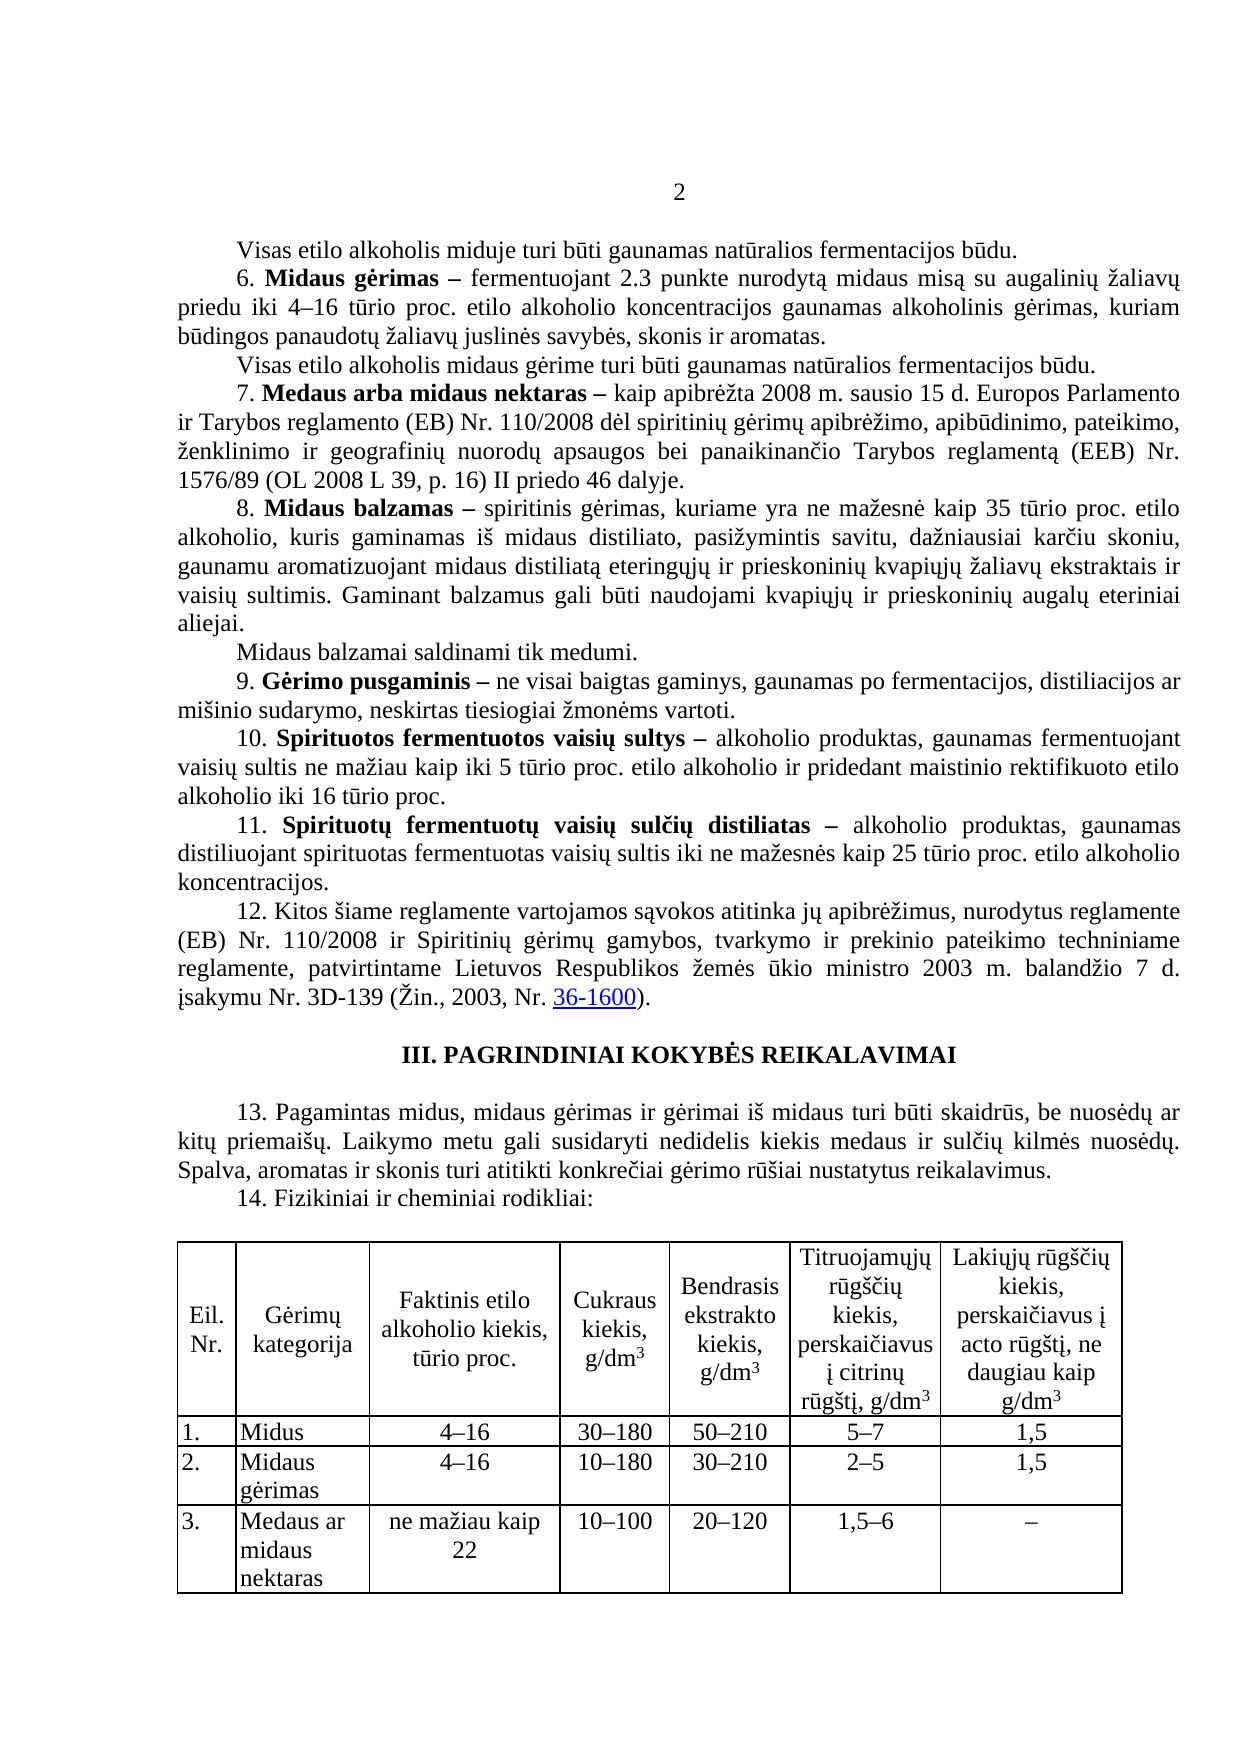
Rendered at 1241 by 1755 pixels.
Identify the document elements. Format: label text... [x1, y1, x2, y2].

table_cell 10–100 [561, 1506, 669, 1592]
table_cell Midus [237, 1417, 369, 1445]
table_cell 1,5 [941, 1417, 1121, 1445]
text 9. Gėrimo pusgaminis – ne visai baigtas gaminys, gaunamas po fermentacijos, distiliacijos ar mišinio sudarymo, neskirtas tiesiogiai žmonėms vartoti. [177, 666, 1181, 723]
text 13. Pagamintas midus, midaus gėrimas ir gėrimai iš midaus turi būti skaidrūs, be nuosėdų ar kitų priemaišų. Laikymo metu gali susidaryti nedidelis kiekis medaus ir sulčių kilmės nuosėdų. Spalva, aromatas ir skonis turi atitikti konkrečiai gėrimo rūšiai nustatytus reikalavimus. [177, 1097, 1181, 1183]
table_header Eil. Nr. [178, 1243, 235, 1415]
text 10. Spirituotos fermentuotos vaisių sultys – alkoholio produktas, gaunamas fermentuojant vaisių sultis ne mažiau kaip iki 5 tūrio proc. etilo alkoholio ir pridedant maistinio rektifikuoto etilo alkoholio iki 16 tūrio proc. [177, 723, 1181, 810]
table_cell 1. [178, 1417, 235, 1445]
table_cell ne mažiau kaip 22 [370, 1506, 559, 1592]
table_cell 1,5 [941, 1447, 1121, 1504]
table_header Titruojamųjų rūgščių kiekis, perskaičiavus į citrinų rūgštį, g/dm3 [791, 1243, 940, 1415]
text Midaus balzamai saldinami tik medumi. [177, 637, 1181, 666]
table_cell Medaus ar midaus nektaras [237, 1506, 369, 1592]
table_cell 20–120 [670, 1506, 789, 1592]
table_cell 1,5–6 [791, 1506, 940, 1592]
table_cell 10–180 [561, 1447, 669, 1504]
table_header Cukraus kiekis, g/dm3 [561, 1243, 669, 1415]
table_cell 4–16 [370, 1417, 559, 1445]
table_header Faktinis etilo alkoholio kiekis, tūrio proc. [370, 1243, 559, 1415]
text 7. Medaus arba midaus nektaras – kaip apibrėžta 2008 m. sausio 15 d. Europos Parlamento ir Tarybos reglamento (EB) Nr. 110/2008 dėl spiritinių gėrimų apibrėžimo, apibūdinimo, pateikimo, ženklinimo ir geografinių nuorodų apsaugos bei panaikinančio Tarybos reglamentą (EEB) Nr. 1576/89 (OL 2008 L 39, p. 16) II priedo 46 dalyje. [177, 378, 1181, 493]
text Visas etilo alkoholis miduje turi būti gaunamas natūralios fermentacijos būdu. [177, 235, 1181, 263]
table_cell 4–16 [370, 1447, 559, 1504]
table_cell 30–180 [561, 1417, 669, 1445]
text 8. Midaus balzamas – spiritinis gėrimas, kuriame yra ne mažesnė kaip 35 tūrio proc. etilo alkoholio, kuris gaminamas iš midaus distiliato, pasižymintis savitu, dažniausiai karčiu skoniu, gaunamu aromatizuojant midaus distiliatą eteringųjų ir prieskoninių kvapiųjų žaliavų ekstraktais ir vaisių sultimis. Gaminant balzamus gali būti naudojami kvapiųjų ir prieskoninių augalų eteriniai aliejai. [177, 493, 1181, 637]
table_cell 30–210 [670, 1447, 789, 1504]
table_cell 50–210 [670, 1417, 789, 1445]
table_cell 3. [178, 1506, 235, 1592]
table_cell 5–7 [791, 1417, 940, 1445]
text III. PAGRINDINIAI KOKYBĖS REIKALAVIMAI [177, 1040, 1181, 1068]
table_header Bendrasis ekstrakto kiekis, g/dm3 [670, 1243, 789, 1415]
text 6. Midaus gėrimas – fermentuojant 2.3 punkte nurodytą midaus misą su augalinių žaliavų priedu iki 4–16 tūrio proc. etilo alkoholio koncentracijos gaunamas alkoholinis gėrimas, kuriam būdingos panaudotų žaliavų juslinės savybės, skonis ir aromatas. [177, 263, 1181, 350]
table_cell 2. [178, 1447, 235, 1504]
table_cell Midaus gėrimas [237, 1447, 369, 1504]
table_cell 2–5 [791, 1447, 940, 1504]
table_cell – [941, 1506, 1121, 1592]
table_header Lakiųjų rūgščių kiekis, perskaičiavus į acto rūgštį, ne daugiau kaip g/dm3 [941, 1243, 1121, 1415]
text Visas etilo alkoholis midaus gėrime turi būti gaunamas natūralios fermentacijos būdu. [177, 350, 1181, 378]
text 11. Spirituotų fermentuotų vaisių sulčių distiliatas – alkoholio produktas, gaunamas distiliuojant spirituotas fermentuotas vaisių sultis iki ne mažesnės kaip 25 tūrio proc. etilo alkoholio koncentracijos. [177, 810, 1181, 896]
text 14. Fizikiniai ir cheminiai rodikliai: [177, 1183, 1181, 1212]
text 12. Kitos šiame reglamente vartojamos sąvokos atitinka jų apibrėžimus, nurodytus reglamente (EB) Nr. 110/2008 ir Spiritinių gėrimų gamybos, tvarkymo ir prekinio pateikimo techniniame reglamente, patvirtintame Lietuvos Respublikos žemės ūkio ministro 2003 m. balandžio 7 d. įsakymu Nr. 3D-139 (Žin., 2003, Nr. 36-1600). [177, 896, 1181, 1011]
table_header Gėrimų kategorija [237, 1243, 369, 1415]
